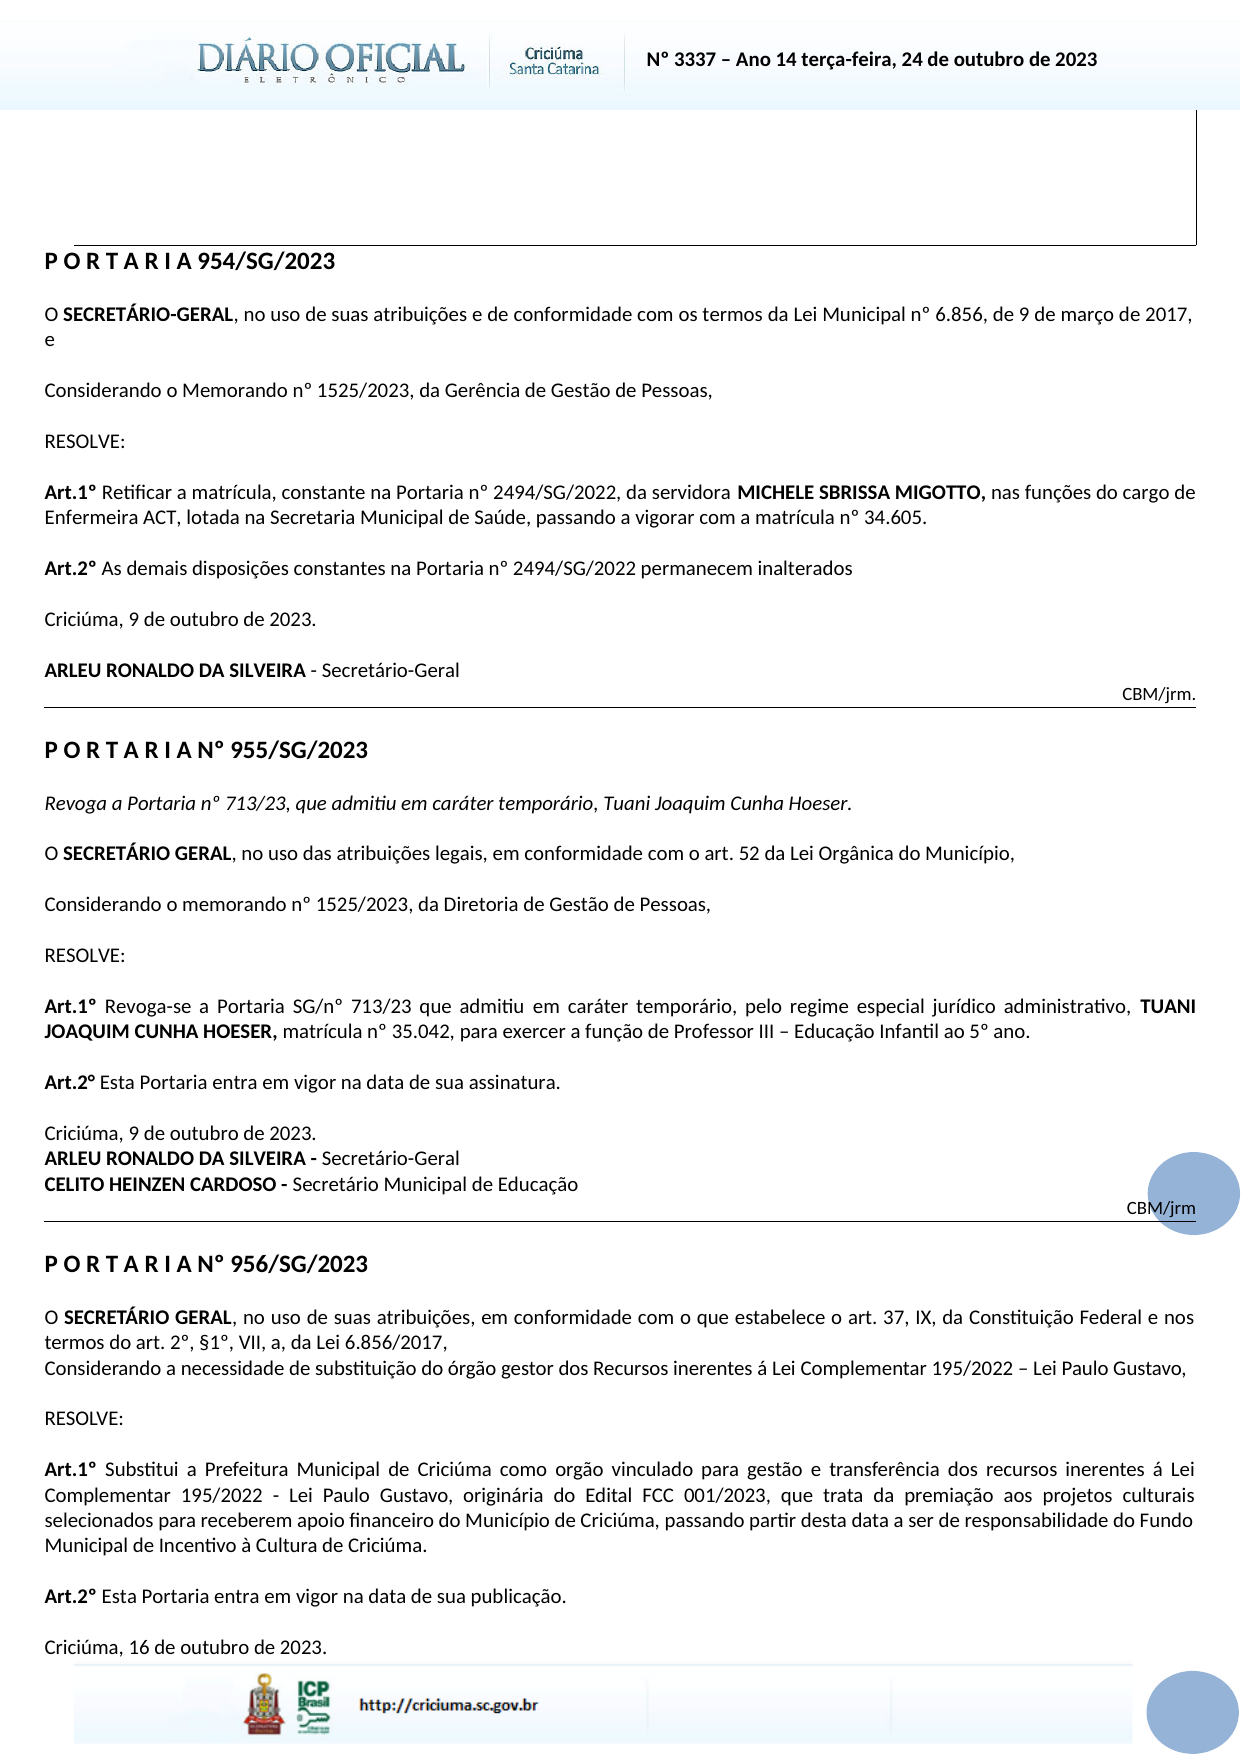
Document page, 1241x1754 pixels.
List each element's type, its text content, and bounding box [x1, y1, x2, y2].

text Art.1º Revoga-se a Portaria SG/nº 713/23 que admitiu em caráter temporário, pelo regime especial jurídico administrativo, TUANI JOAQUIM CUNHA HOESER, matrícula nº 35.042, para exercer a função de Professor III – Educação Infantil ao 5º ano. [44, 993, 1196, 1044]
text Art.1º Substitui a Prefeitura Municipal de Criciúma como orgão vinculado para gestão e transferência dos recursos inerentes á Lei Complementar 195/2022 - Lei Paulo Gustavo, originária do Edital FCC 001/2023, que trata da premiação aos projetos culturais selecionados para receberem apoio financeiro do Município de Criciúma, passando partir desta data a ser de responsabilidade do Fundo Municipal de Incentivo à Cultura de Criciúma. [44, 1456, 1196, 1558]
text RESOLVE: [44, 942, 1196, 968]
text Art.2º As demais disposições constantes na Portaria nº 2494/SG/2022 permanecem inalterados [44, 555, 1196, 581]
text Revoga a Portaria nº 713/23, que admitiu em caráter temporário, Tuani Joaquim Cunha Hoeser. [44, 790, 1196, 815]
text P O R T A R I A 954/SG/2023 [44, 245, 1196, 276]
text O SECRETÁRIO GERAL, no uso de suas atribuições, em conformidade com o que estabelece o art. 37, IX, da Constituição Federal e nos termos do art. 2º, §1º, VII, a, da Lei 6.856/2017, [44, 1304, 1196, 1355]
text Art.2º Esta Portaria entra em vigor na data de sua publicação. [44, 1583, 1196, 1609]
text O SECRETÁRIO GERAL, no uso das atribuições legais, em conformidade com o art. 52 da Lei Orgânica do Município, [44, 841, 1196, 866]
text RESOLVE: [44, 428, 1196, 454]
text ARLEU RONALDO DA SILVEIRA - Secretário-Geral [44, 1146, 1240, 1171]
text P O R T A R I A Nº 955/SG/2023 [44, 734, 1196, 764]
text Art.2° Esta Portaria entra em vigor na data de sua assinatura. [44, 1069, 1196, 1095]
text CBM/jrm [44, 1196, 1158, 1221]
text CBM/jrm. [44, 682, 1196, 707]
text CELITO HEINZEN CARDOSO - Secretário Municipal de Educação [44, 1171, 1154, 1196]
text Considerando o memorando nº 1525/2023, da Diretoria de Gestão de Pessoas, [44, 891, 1196, 917]
list ARLEU RONALDO DA SILVEIRA - Secretário-Geral [44, 657, 1240, 682]
text P O R T A R I A Nº 956/SG/2023 [44, 1248, 1196, 1278]
text Criciúma, 9 de outubro de 2023. [44, 606, 1196, 632]
text Criciúma, 9 de outubro de 2023. [44, 1120, 1196, 1146]
text RESOLVE: [44, 1406, 1196, 1431]
text Criciúma, 16 de outubro de 2023. [44, 1634, 1196, 1660]
text Considerando a necessidade de substituição do órgão gestor dos Recursos inerentes á Lei Complementar 195/2022 – Lei Paulo Gustavo, [44, 1355, 1196, 1380]
text O SECRETÁRIO-GERAL, no uso de suas atribuições e de conformidade com os termos da Lei Municipal nº 6.856, de 9 de março de 2017, e [44, 301, 1196, 352]
text Considerando o Memorando nº 1525/2023, da Gerência de Gestão de Pessoas, [44, 377, 1196, 403]
text Art.1º Retificar a matrícula, constante na Portaria nº 2494/SG/2022, da servidora MICHELE SBRISSA MIGOTTO, nas funções do cargo de Enfermeira ACT, lotada na Secretaria Municipal de Saúde, passando a vigorar com a matrícula nº 34.605. [44, 479, 1196, 530]
